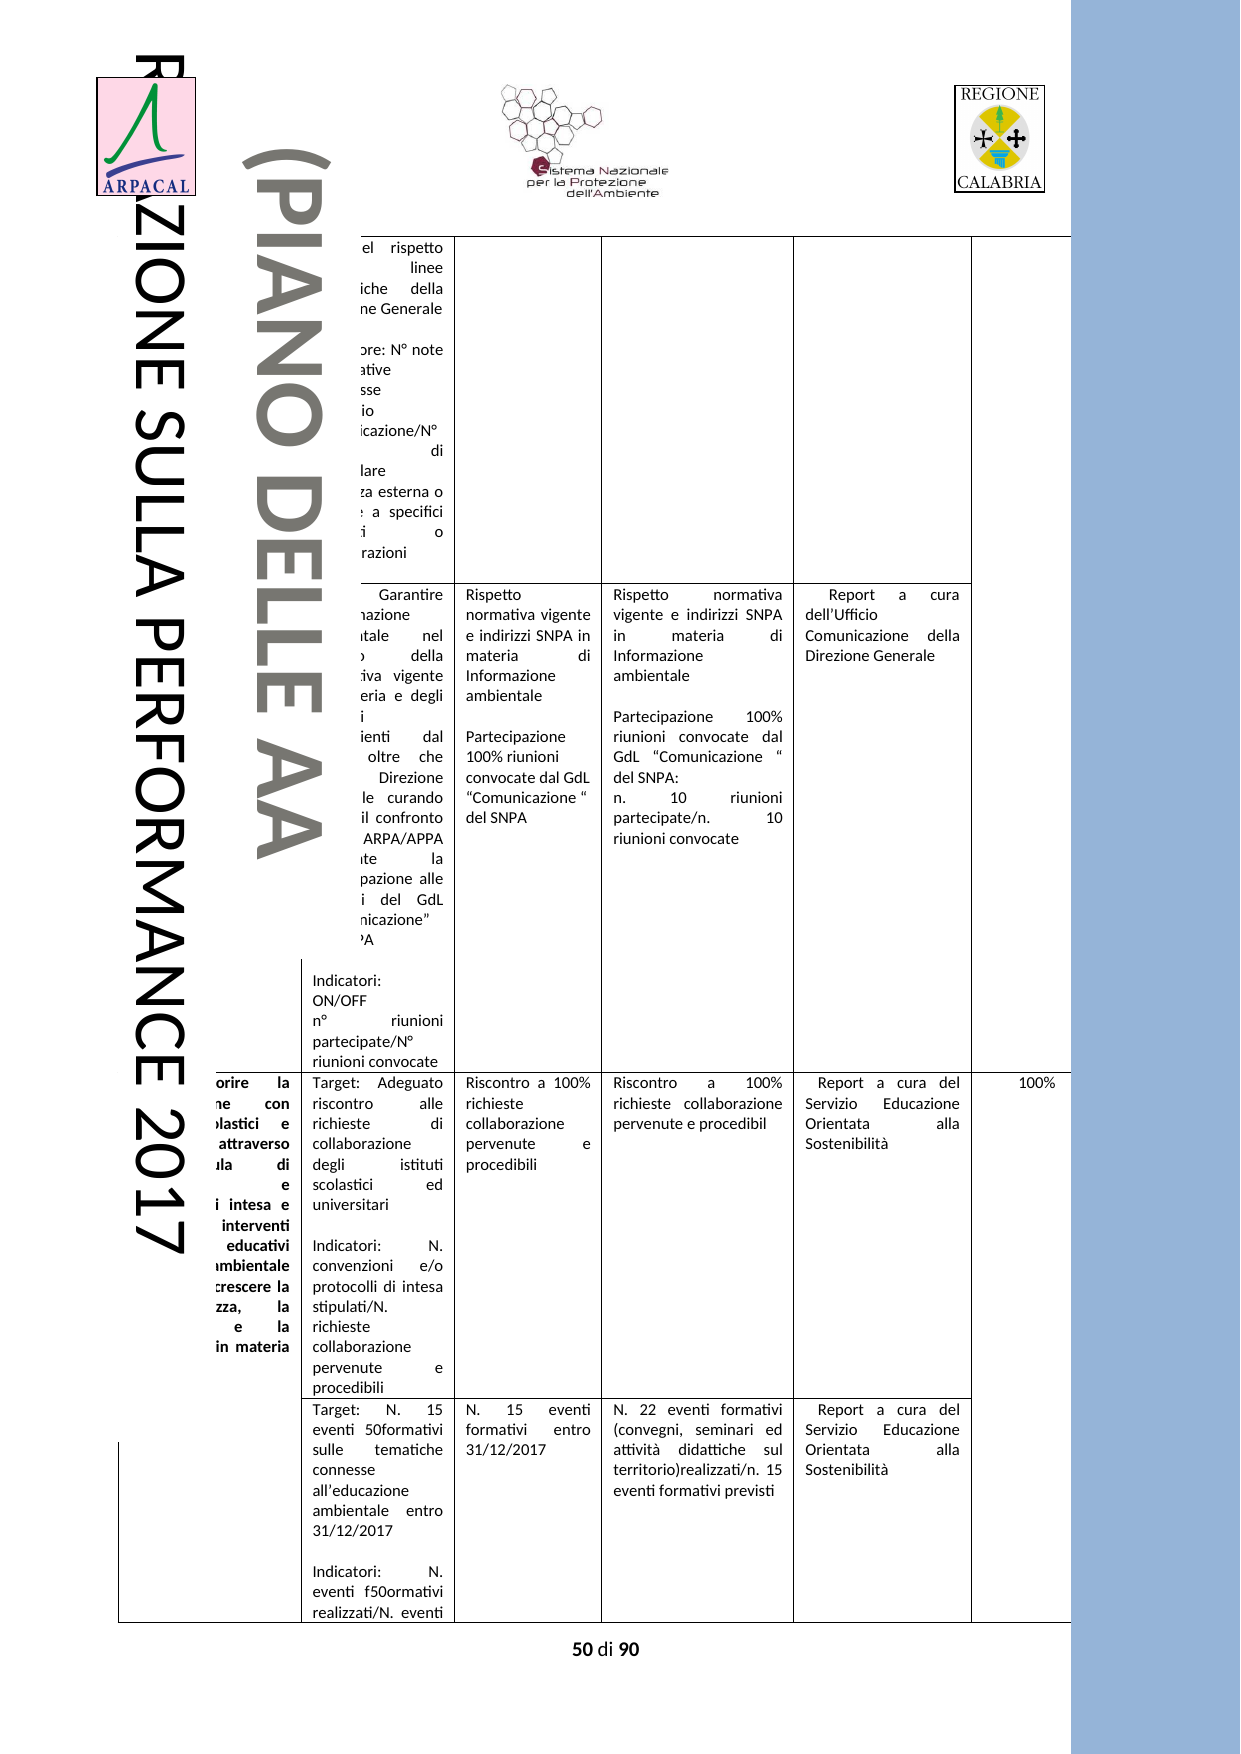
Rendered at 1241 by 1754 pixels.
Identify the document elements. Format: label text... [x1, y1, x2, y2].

table_cell Rispetto normativa vigente e indirizzi SNPA in materia di Informazione ambientale Partecipazione 100% riunioni convocate dal GdL “Comunicazione “ del SNPA: n. 10 riunioni partecipate/n. 10 riunioni convocate [602, 584, 793, 1072]
table_cell [455, 237, 601, 583]
table_cell Report a cura dell’Ufficio Comunicazione della Direzione Generale [794, 584, 971, 1072]
table_cell Report a cura del Servizio Educazione Orientata alla Sostenibilità [794, 1073, 971, 1398]
table_cell Target: Adeguato riscontro alle richieste di collaborazione degli istituti scolastici ed universitari Indicatori: N. convenzioni e/o protocolli di intesa stipulati/N. richieste collaborazione pervenute e procedibili [302, 1073, 454, 1398]
table_cell N. 15 eventi formativi entro 31/12/2017 [455, 1399, 601, 1622]
table_cell Report a cura del Servizio Educazione Orientata alla Sostenibilità [794, 1399, 971, 1622]
table_cell N. 22 eventi formativi (convegni, seminari ed attività didattiche sul territorio)realizzati/n. 15 eventi formativi previsti [602, 1399, 793, 1622]
table_cell Rispetto normativa vigente e indirizzi SNPA in materia di Informazione ambientale Partecipazione 100% riunioni convocate dal GdL “Comunicazione “ del SNPA [455, 584, 601, 1072]
table_cell [602, 237, 793, 583]
table_cell Riscontro a 100% richieste collaborazione pervenute e procedibil [602, 1073, 793, 1398]
table_cell Target: Garantire l’informazione ambientale nel rispetto della normativa vigente in materia e degli indirizzi provenienti dal SNPA oltre che dalla Direzione Generale curando altresì il confronto con le ARPA/APPA mediante la Partecipazione alle riunioni del GdL “Comunicazione” del SNPA Indicatori: ON/OFF n° riunioni partecipate/N° riunioni convocate [302, 584, 454, 1072]
table_cell 100% [972, 1073, 1071, 1622]
table_cell Target: N. 15 eventi 1formativi sulle tematiche connesse all’educazione ambientale entro 31/12/2017 Indicatori: N. eventi f1ormativi realizzati/N. eventi 1formativi previsti [302, 1399, 454, 1622]
table_cell [794, 237, 971, 583]
table_cell [216, 959, 301, 1072]
table_cell Target: Comunicare le attività di particolare rilevanza esterna, nonché relative a specifici progetti o collaborazioni, mediante l’invio di apposite relazioni/note informative all’ufficio comunicazione che ne garantisce la pubblicazione ai sensi di legge oltre che nel rispetto delle linee strategiche della Direzione Generale Indicatore: N° note informative trasmesse all’ufficio comunicazione/N° attività di particolare rilevanza esterna o relative a specifici progetti o collaborazioni [361, 237, 454, 583]
table_cell 3.1.2 Favorire la collaborazione con istituti scolastici e universitari attraverso la stipula di convenzioni e protocolli di intesa e realizzare interventi didattici ed educativi in campo ambientale al fine di accrescere la consapevolezza, la sensibilità e la conoscenza in materia ambientale [119, 1073, 301, 1622]
table_cell Riscontro a 100% richieste collaborazione pervenute e procedibili [455, 1073, 601, 1398]
table_cell [972, 237, 1071, 1072]
